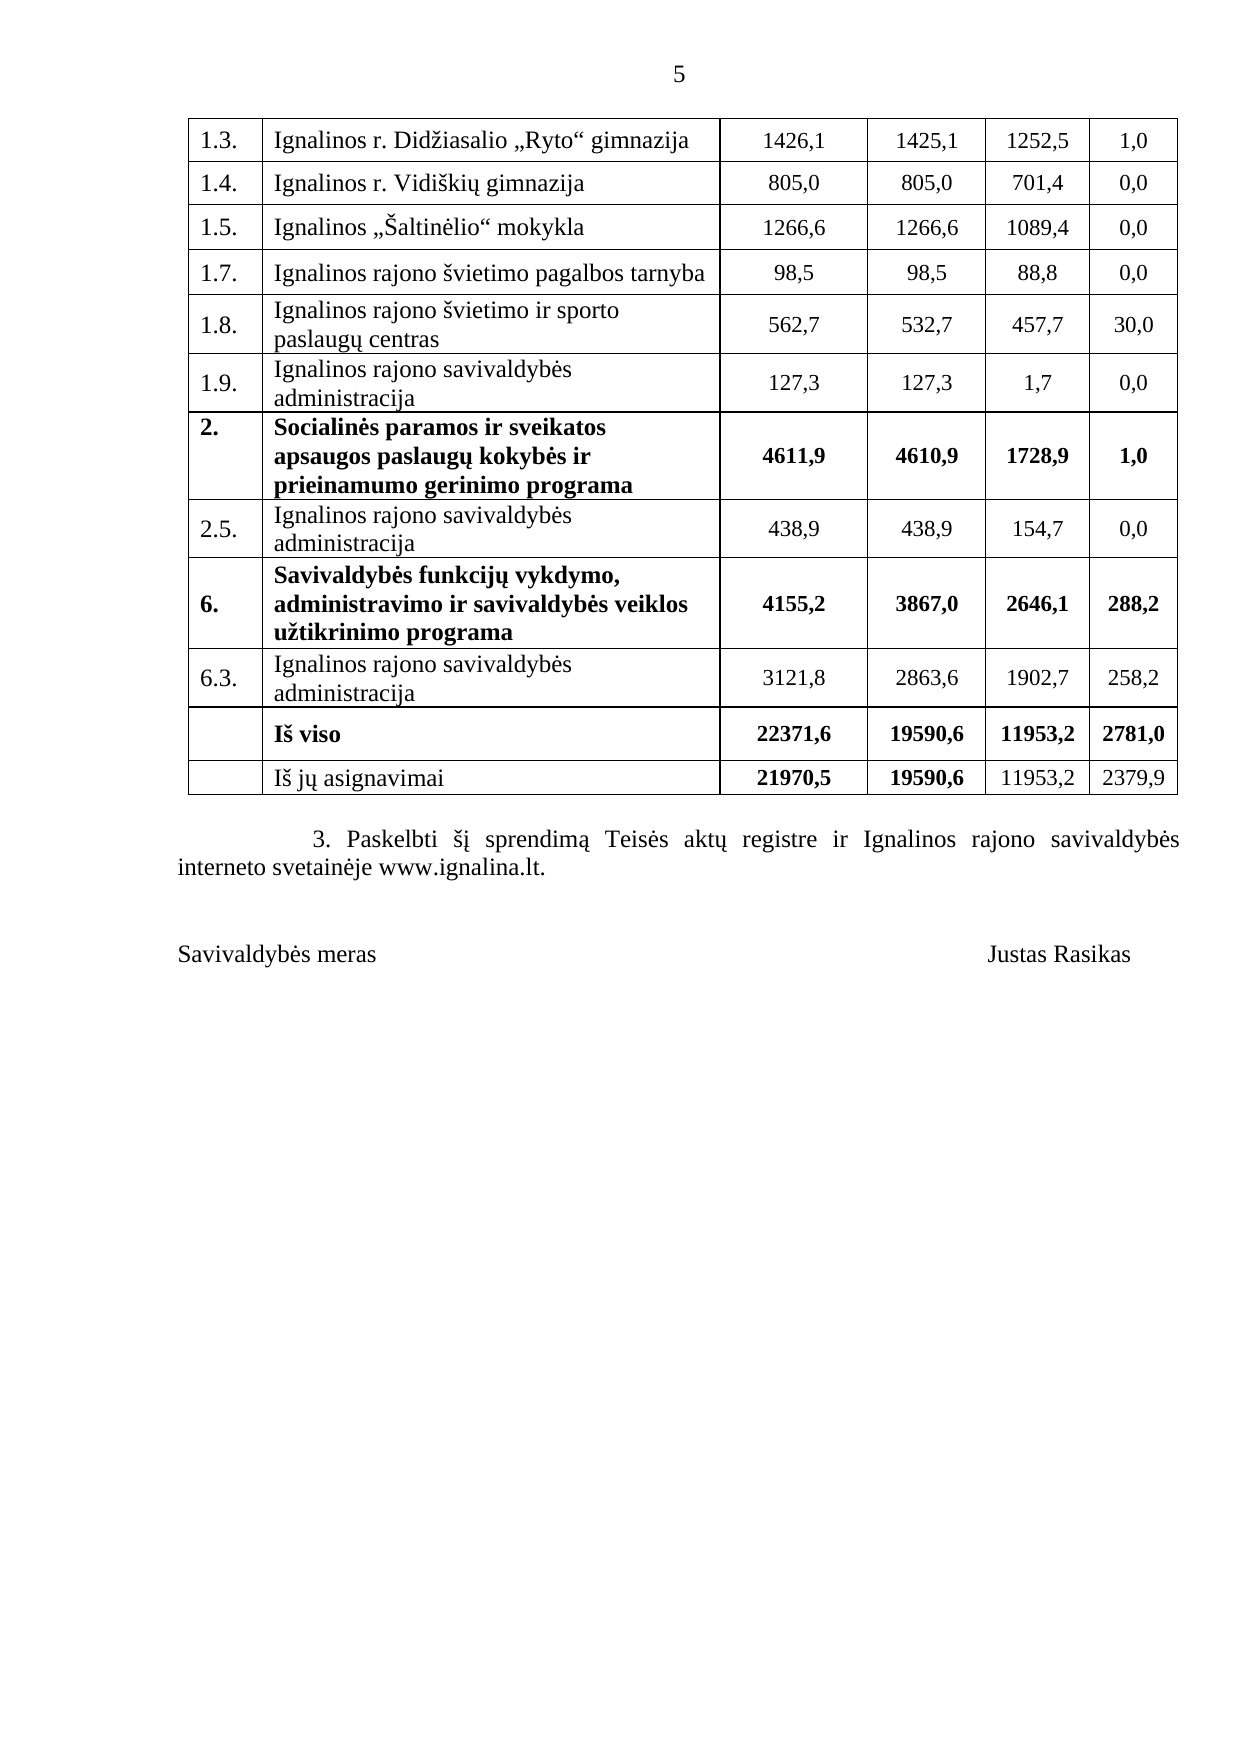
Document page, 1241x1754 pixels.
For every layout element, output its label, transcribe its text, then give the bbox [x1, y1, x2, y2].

table_cell 4155,2 [721, 558, 867, 648]
table_cell 2863,6 [868, 649, 985, 706]
table_cell Ignalinos r. Vidiškių gimnazija [263, 162, 719, 204]
table_cell 1728,9 [986, 413, 1089, 499]
table_cell 0,0 [1090, 500, 1177, 557]
table_cell 258,2 [1090, 649, 1177, 706]
table_cell 0,0 [1090, 354, 1177, 411]
table_cell 2379,9 [1090, 761, 1177, 794]
table_cell 1,0 [1090, 119, 1177, 161]
table_cell 6.3. [189, 649, 262, 706]
table_cell 2. [189, 413, 262, 499]
table_cell 22371,6 [721, 708, 867, 759]
table_cell 1902,7 [986, 649, 1089, 706]
table_cell 4611,9 [721, 413, 867, 499]
table_cell 1426,1 [721, 119, 867, 161]
table_cell 30,0 [1090, 295, 1177, 353]
table_cell 1252,5 [986, 119, 1089, 161]
table_cell 127,3 [868, 354, 985, 411]
table_cell 19590,6 [868, 761, 985, 794]
table_cell 6. [189, 558, 262, 648]
text Savivaldybės meras Justas Rasikas [177, 939, 1181, 967]
table_cell 3867,0 [868, 558, 985, 648]
table_cell 98,5 [868, 250, 985, 294]
table_cell 88,8 [986, 250, 1089, 294]
table_cell 1.7. [189, 250, 262, 294]
table_cell [189, 761, 262, 794]
table_cell 701,4 [986, 162, 1089, 204]
table_cell Iš viso [263, 708, 719, 759]
table_cell 127,3 [721, 354, 867, 411]
table_cell 4610,9 [868, 413, 985, 499]
table_cell Savivaldybės funkcijų vykdymo, administravimo ir savivaldybės veiklos užtikrinimo programa [263, 558, 719, 648]
table_cell 288,2 [1090, 558, 1177, 648]
table_cell 457,7 [986, 295, 1089, 353]
text 3. Paskelbti šį sprendimą Teisės aktų registre ir Ignalinos rajono savivaldybės interneto svetainėje www.ignalina.lt. [177, 824, 1181, 881]
table_cell 438,9 [721, 500, 867, 557]
table_cell Ignalinos rajono švietimo pagalbos tarnyba [263, 250, 719, 294]
table_cell 1.9. [189, 354, 262, 411]
table_cell 11953,2 [986, 761, 1089, 794]
table_cell 154,7 [986, 500, 1089, 557]
table_cell 0,0 [1090, 162, 1177, 204]
table_cell Ignalinos r. Didžiasalio „Ryto“ gimnazija [263, 119, 719, 161]
table_cell 1.3. [189, 119, 262, 161]
table_cell Ignalinos „Šaltinėlio“ mokykla [263, 205, 719, 249]
table_cell Ignalinos rajono švietimo ir sporto paslaugų centras [263, 295, 719, 353]
table_cell 1,7 [986, 354, 1089, 411]
table_cell 1.8. [189, 295, 262, 353]
table_cell 805,0 [868, 162, 985, 204]
table_cell 1.4. [189, 162, 262, 204]
table_cell 0,0 [1090, 205, 1177, 249]
table_cell 1.5. [189, 205, 262, 249]
table_cell 3121,8 [721, 649, 867, 706]
table_cell 0,0 [1090, 250, 1177, 294]
table_cell 2646,1 [986, 558, 1089, 648]
table_cell 2.5. [189, 500, 262, 557]
table_cell Ignalinos rajono savivaldybės administracija [263, 649, 719, 706]
table_cell 98,5 [721, 250, 867, 294]
table_cell Ignalinos rajono savivaldybės administracija [263, 354, 719, 411]
table_cell Socialinės paramos ir sveikatos apsaugos paslaugų kokybės ir prieinamumo gerinimo programa [263, 413, 719, 499]
table_cell 19590,6 [868, 708, 985, 759]
table_cell Iš jų asignavimai [263, 761, 719, 794]
table_cell 1425,1 [868, 119, 985, 161]
table_cell 532,7 [868, 295, 985, 353]
table_cell 1089,4 [986, 205, 1089, 249]
table_cell 21970,5 [721, 761, 867, 794]
table_cell [189, 708, 262, 759]
table_cell 438,9 [868, 500, 985, 557]
table_cell Ignalinos rajono savivaldybės administracija [263, 500, 719, 557]
table_cell 1266,6 [721, 205, 867, 249]
table_cell 805,0 [721, 162, 867, 204]
table_cell 562,7 [721, 295, 867, 353]
table_cell 1266,6 [868, 205, 985, 249]
table_cell 1,0 [1090, 413, 1177, 499]
table_cell 2781,0 [1090, 708, 1177, 759]
table_cell 11953,2 [986, 708, 1089, 759]
